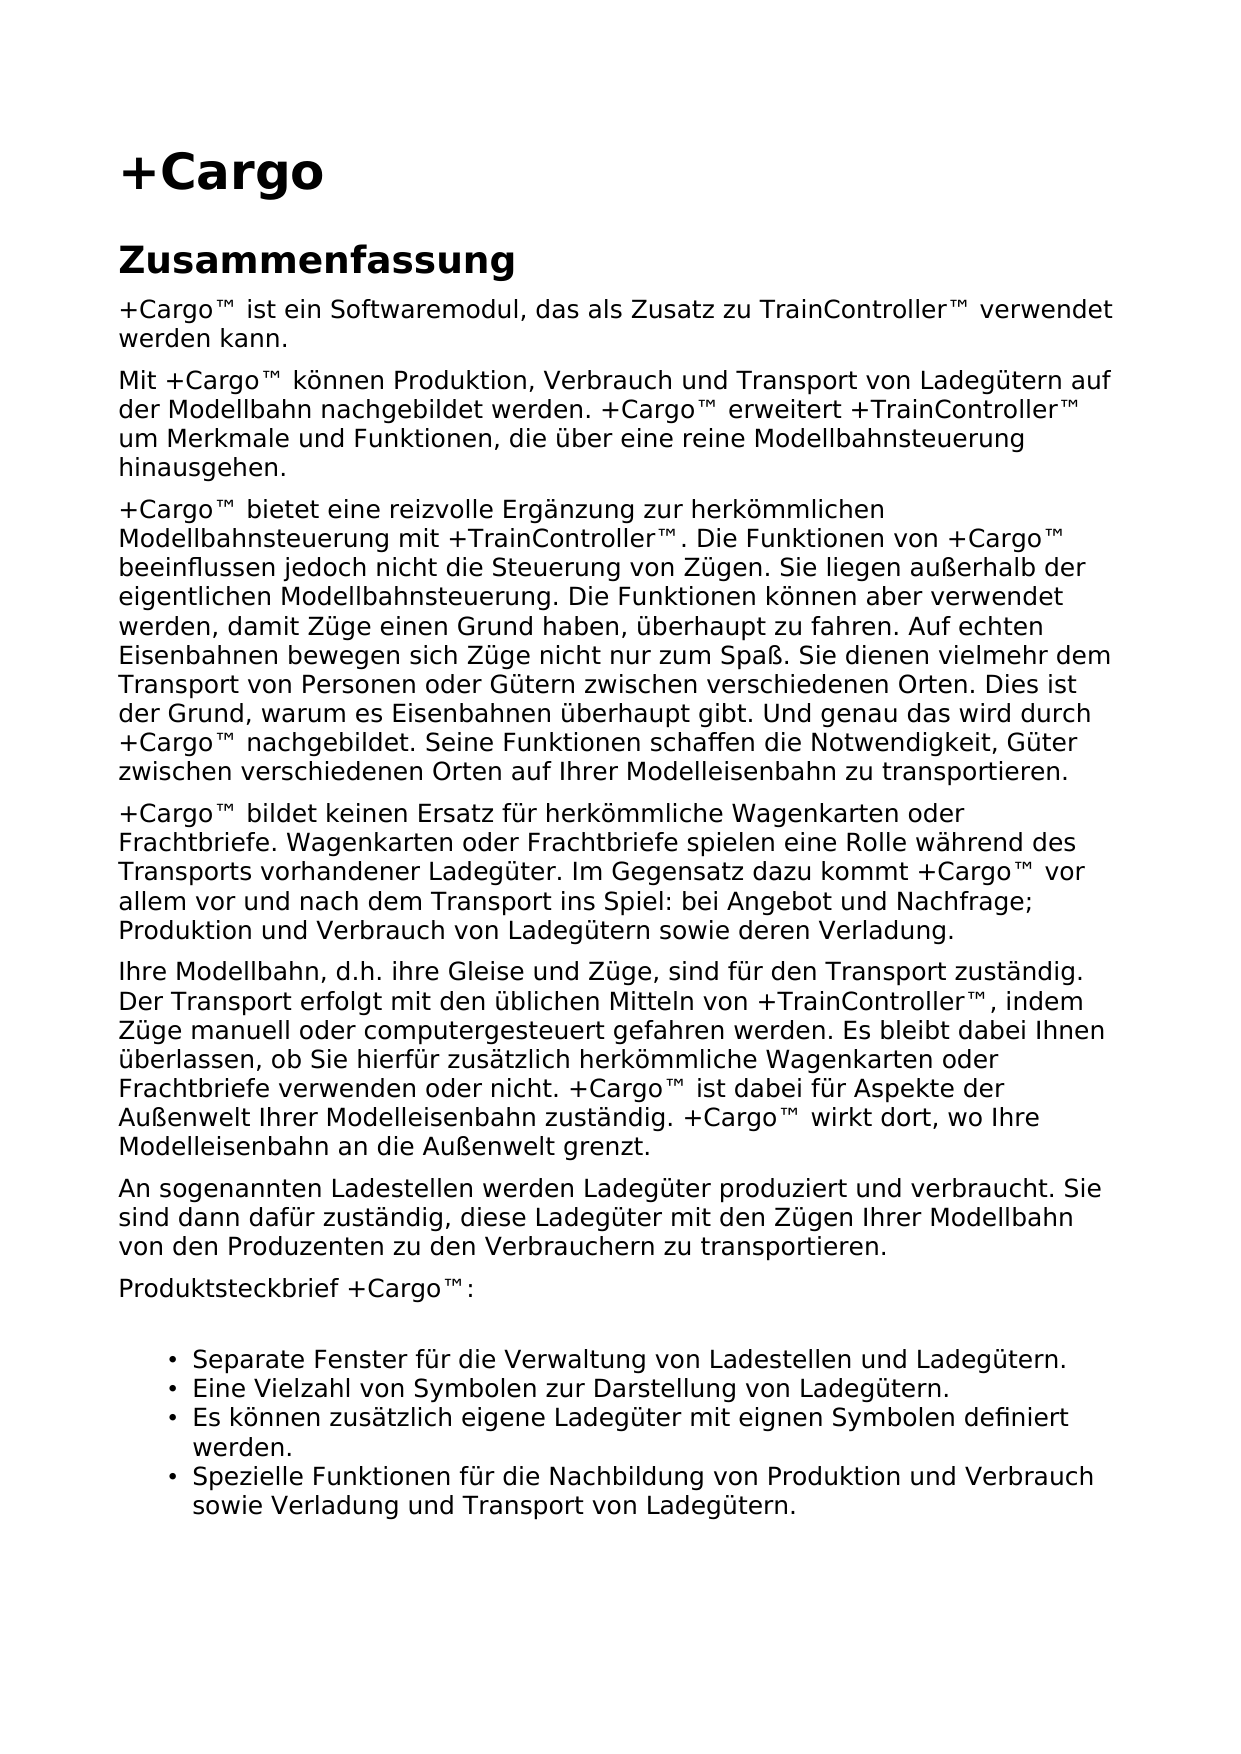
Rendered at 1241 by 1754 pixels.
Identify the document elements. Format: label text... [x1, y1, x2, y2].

text +Cargo™ ist ein Softwaremodul, das als Zusatz zu TrainController™ verwendet werden kann. [118, 295, 1122, 353]
list Eine Vielzahl von Symbolen zur Darstellung von Ladegütern. [177, 1374, 1122, 1404]
text +Cargo™ bietet eine reizvolle Ergänzung zur herkömmlichen Modellbahnsteuerung mit +TrainController™. Die Funktionen von +Cargo™ beeinflussen jedoch nicht die Steuerung von Zügen. Sie liegen außerhalb der eigentlichen Modellbahnsteuerung. Die Funktionen können aber verwendet werden, damit Züge einen Grund haben, überhaupt zu fahren. Auf echten Eisenbahnen bewegen sich Züge nicht nur zum Spaß. Sie dienen vielmehr dem Transport von Personen oder Gütern zwischen verschiedenen Orten. Dies ist der Grund, warum es Eisenbahnen überhaupt gibt. Und genau das wird durch +Cargo™ nachgebildet. Seine Funktionen schaffen die Notwendigkeit, Güter zwischen verschiedenen Orten auf Ihrer Modelleisenbahn zu transportieren. [118, 495, 1122, 787]
text +Cargo™ bildet keinen Ersatz für herkömmliche Wagenkarten oder Frachtbriefe. Wagenkarten oder Frachtbriefe spielen eine Rolle während des Transports vorhandener Ladegüter. Im Gegensatz dazu kommt +Cargo™ vor allem vor und nach dem Transport ins Spiel: bei Angebot und Nachfrage; Produktion und Verbrauch von Ladegütern sowie deren Verladung. [118, 799, 1122, 945]
text An sogenannten Ladestellen werden Ladegüter produziert und verbraucht. Sie sind dann dafür zuständig, diese Ladegüter mit den Zügen Ihrer Modellbahn von den Produzenten zu den Verbrauchern zu transportieren. [118, 1174, 1122, 1262]
text Ihre Modellbahn, d.h. ihre Gleise und Züge, sind für den Transport zuständig. Der Transport erfolgt mit den üblichen Mitteln von +TrainController™, indem Züge manuell oder computergesteuert gefahren werden. Es bleibt dabei Ihnen überlassen, ob Sie hierfür zusätzlich herkömmliche Wagenkarten oder Frachtbriefe verwenden oder nicht. +Cargo™ ist dabei für Aspekte der Außenwelt Ihrer Modelleisenbahn zuständig. +Cargo™ wirkt dort, wo Ihre Modelleisenbahn an die Außenwelt grenzt. [118, 957, 1122, 1162]
list Es können zusätzlich eigene Ladegüter mit eignen Symbolen definiert werden. [177, 1404, 1122, 1462]
text Mit +Cargo™ können Produktion, Verbrauch und Transport von Ladegütern auf der Modellbahn nachgebildet werden. +Cargo™ erweitert +TrainController™ um Merkmale und Funktionen, die über eine reine Modellbahnsteuerung hinausgehen. [118, 366, 1122, 482]
subtitle Zusammenfassung [118, 239, 1122, 282]
list Separate Fenster für die Verwaltung von Ladestellen und Ladegütern. [177, 1345, 1122, 1374]
subtitle +Cargo [118, 143, 1122, 201]
list Spezielle Funktionen für die Nachbildung von Produktion und Verbrauch sowie Verladung und Transport von Ladegütern. [177, 1462, 1122, 1520]
text Produktsteckbrief +Cargo™: [118, 1274, 1122, 1303]
